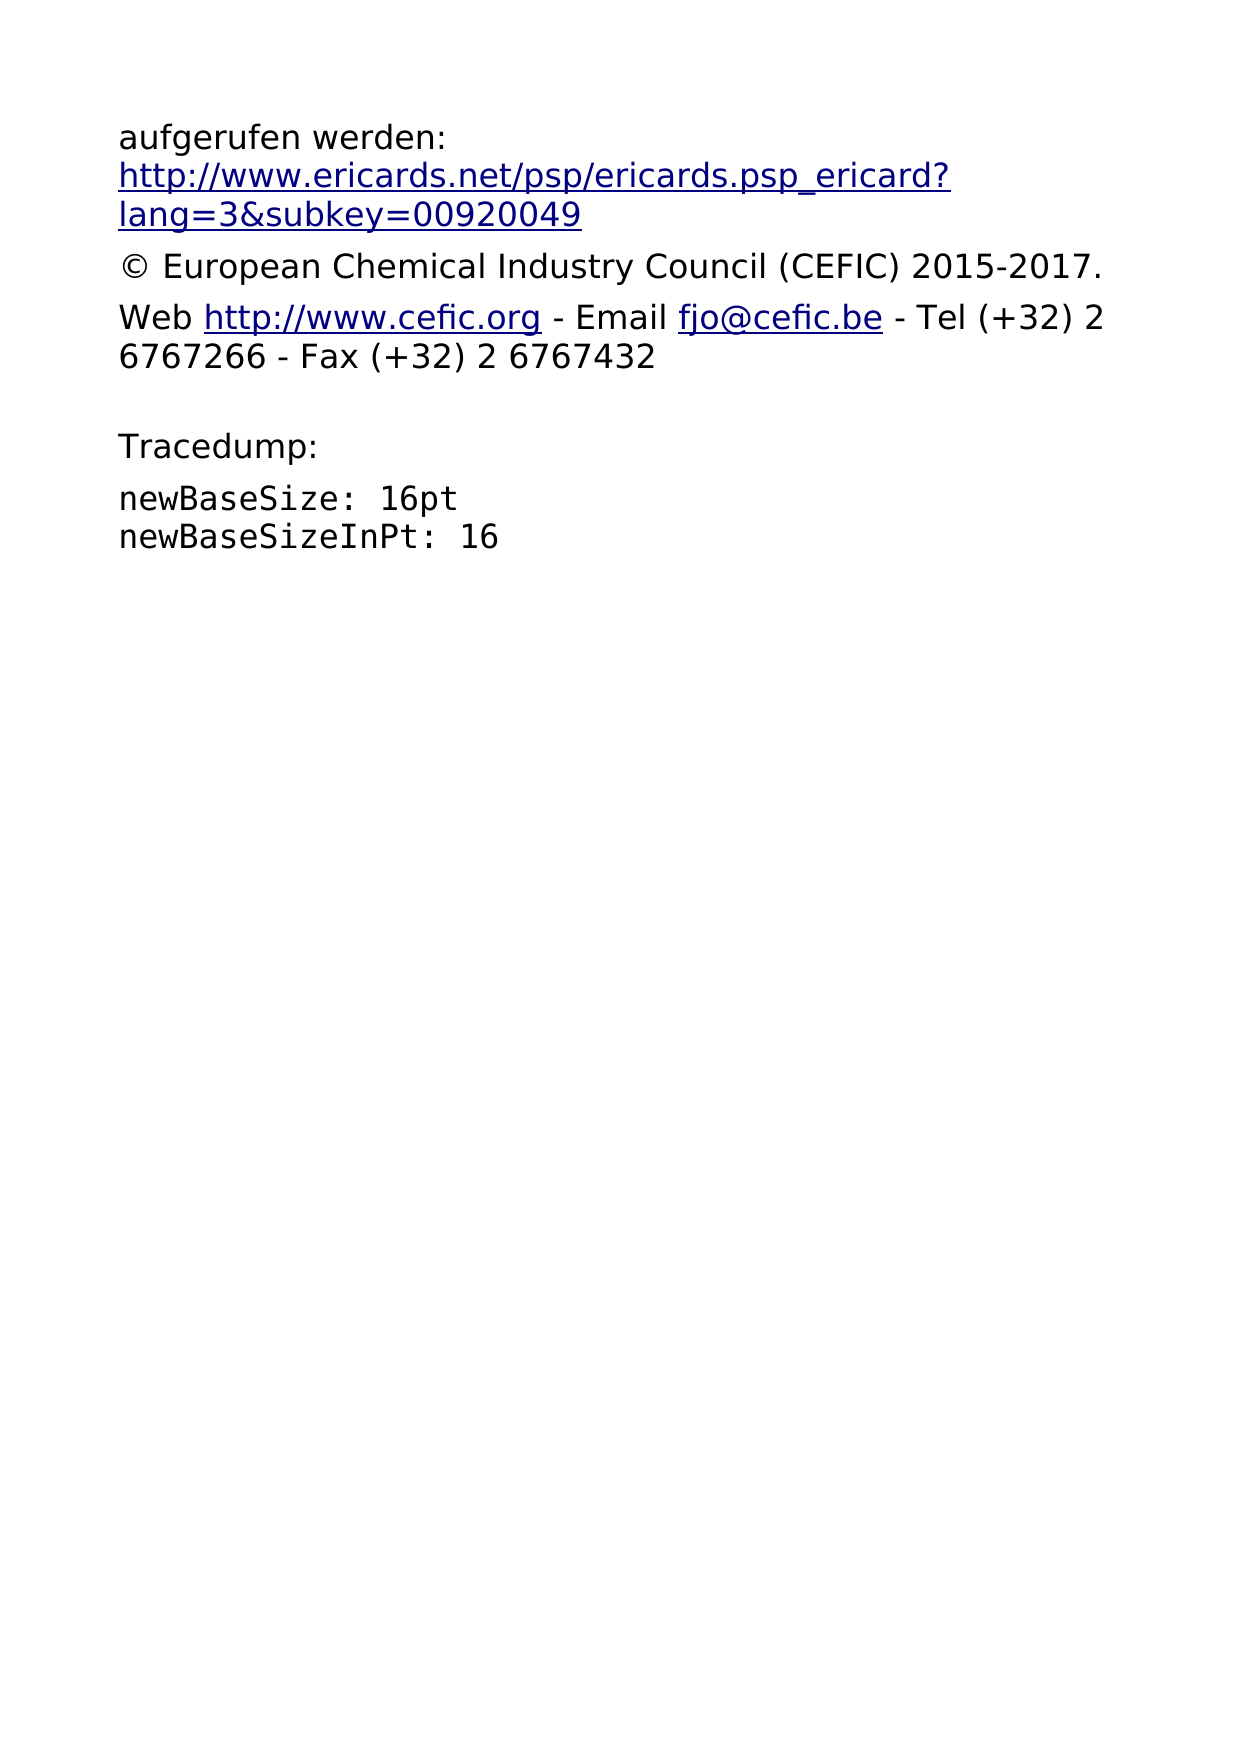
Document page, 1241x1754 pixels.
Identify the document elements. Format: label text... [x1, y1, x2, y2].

text newBaseSize: 16pt newBaseSizeInPt: 16 [118, 479, 1122, 557]
text Web http://www.cefic.org - Email fjo@cefic.be - Tel (+32) 2 6767266 - Fax (+32) 2 6767432 [118, 298, 1122, 376]
text aufgerufen werden: http://www.ericards.net/psp/ericards.psp_ericard?lang=3&subkey=00920049 [118, 118, 1122, 235]
text © European Chemical Industry Council (CEFIC) 2015-2017. [118, 247, 1122, 286]
text Tracedump: [118, 389, 1122, 466]
